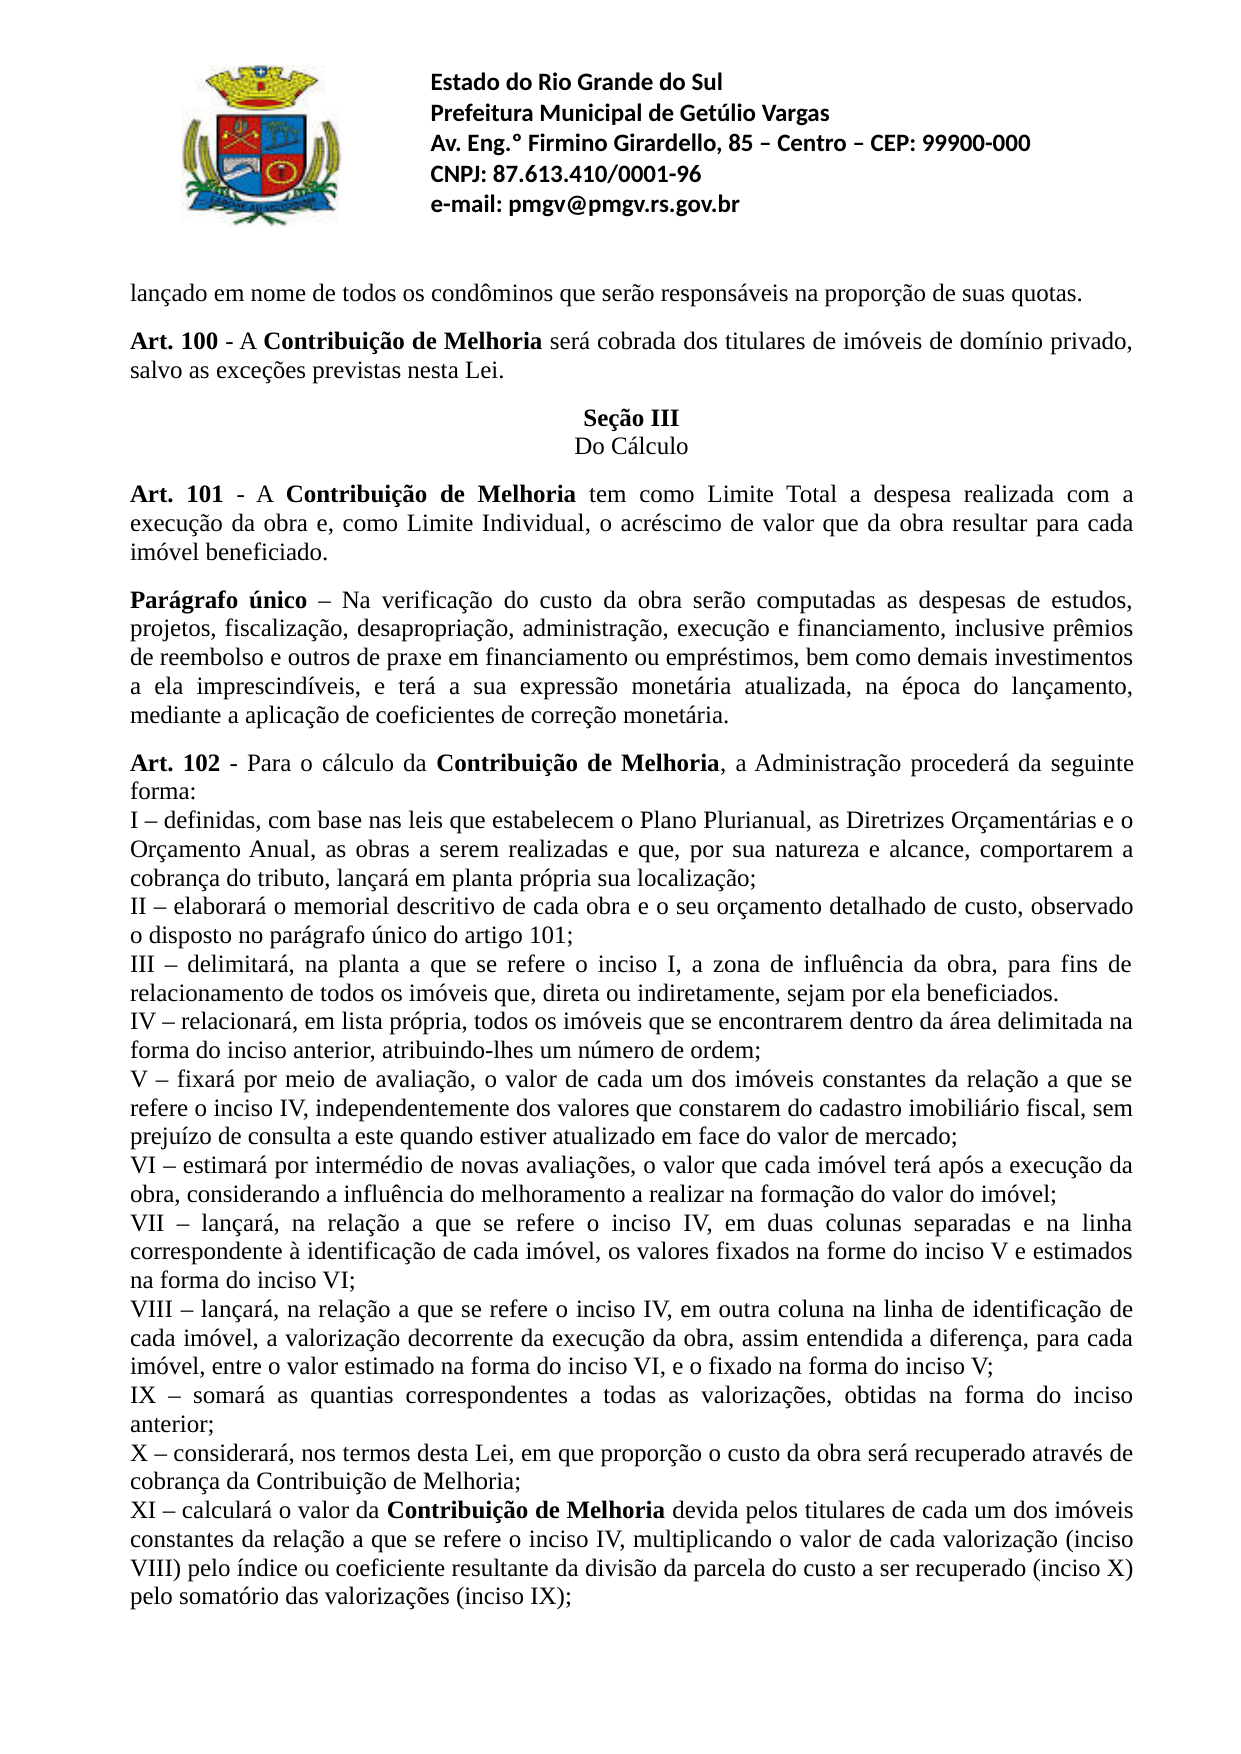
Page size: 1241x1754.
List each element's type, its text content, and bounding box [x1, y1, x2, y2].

subtitle Do Cálculo [128, 431, 1134, 460]
picture [181, 65, 343, 227]
text I – definidas, com base nas leis que estabelecem o Plano Plurianual, as Diretrizes Orçamentárias e o Orçamento Anual, as obras a serem realizadas e que, por sua natureza e alcance, comportarem a cobrança do tributo, lançará em planta própria sua localização; [130, 805, 1134, 891]
text VI – estimará por intermédio de novas avaliações, o valor que cada imóvel terá após a execução da obra, considerando a influência do melhoramento a realizar na formação do valor do imóvel; [130, 1150, 1134, 1208]
text Art. 100 - A Contribuição de Melhoria será cobrada dos titulares de imóveis de domínio privado, salvo as exceções previstas nesta Lei. [130, 326, 1134, 383]
text VIII – lançará, na relação a que se refere o inciso IV, em outra coluna na linha de identificação de cada imóvel, a valorização decorrente da execução da obra, assim entendida a diferença, para cada imóvel, entre o valor estimado na forma do inciso VI, e o fixado na forma do inciso V; [130, 1294, 1134, 1380]
text III – delimitará, na planta a que se refere o inciso I, a zona de influência da obra, para fins de relacionamento de todos os imóveis que, direta ou indiretamente, sejam por ela beneficiados. [130, 949, 1134, 1006]
text Art. 101 - A Contribuição de Melhoria tem como Limite Total a despesa realizada com a execução da obra e, como Limite Individual, o acréscimo de valor que da obra resultar para cada imóvel beneficiado. [130, 479, 1134, 566]
text V – fixará por meio de avaliação, o valor de cada um dos imóveis constantes da relação a que se refere o inciso IV, independentemente dos valores que constarem do cadastro imobiliário fiscal, sem prejuízo de consulta a este quando estiver atualizado em face do valor de mercado; [130, 1064, 1134, 1150]
text X – considerará, nos termos desta Lei, em que proporção o custo da obra será recuperado através de cobrança da Contribuição de Melhoria; [130, 1438, 1134, 1495]
text II – elaborará o memorial descritivo de cada obra e o seu orçamento detalhado de custo, observado o disposto no parágrafo único do artigo 101; [130, 891, 1134, 949]
text Seção III [128, 403, 1134, 431]
text Art. 102 - Para o cálculo da Contribuição de Melhoria, a Administração procederá da seguinte forma: [130, 748, 1134, 805]
text IV – relacionará, em lista própria, todos os imóveis que se encontrarem dentro da área delimitada na forma do inciso anterior, atribuindo-lhes um número de ordem; [130, 1006, 1134, 1064]
text lançado em nome de todos os condôminos que serão responsáveis na proporção de suas quotas. [130, 278, 1134, 307]
text IX – somará as quantias correspondentes a todas as valorizações, obtidas na forma do inciso anterior; [130, 1380, 1134, 1438]
text Parágrafo único – Na verificação do custo da obra serão computadas as despesas de estudos, projetos, fiscalização, desapropriação, administração, execução e financiamento, inclusive prêmios de reembolso e outros de praxe em financiamento ou empréstimos, bem como demais investimentos a ela imprescindíveis, e terá a sua expressão monetária atualizada, na época do lançamento, mediante a aplicação de coeficientes de correção monetária. [130, 585, 1134, 728]
text VII – lançará, na relação a que se refere o inciso IV, em duas colunas separadas e na linha correspondente à identificação de cada imóvel, os valores fixados na forme do inciso V e estimados na forma do inciso VI; [130, 1208, 1134, 1294]
text XI – calculará o valor da Contribuição de Melhoria devida pelos titulares de cada um dos imóveis constantes da relação a que se refere o inciso IV, multiplicando o valor de cada valorização (inciso VIII) pelo índice ou coeficiente resultante da divisão da parcela do custo a ser recuperado (inciso X) pelo somatório das valorizações (inciso IX); [130, 1495, 1134, 1610]
